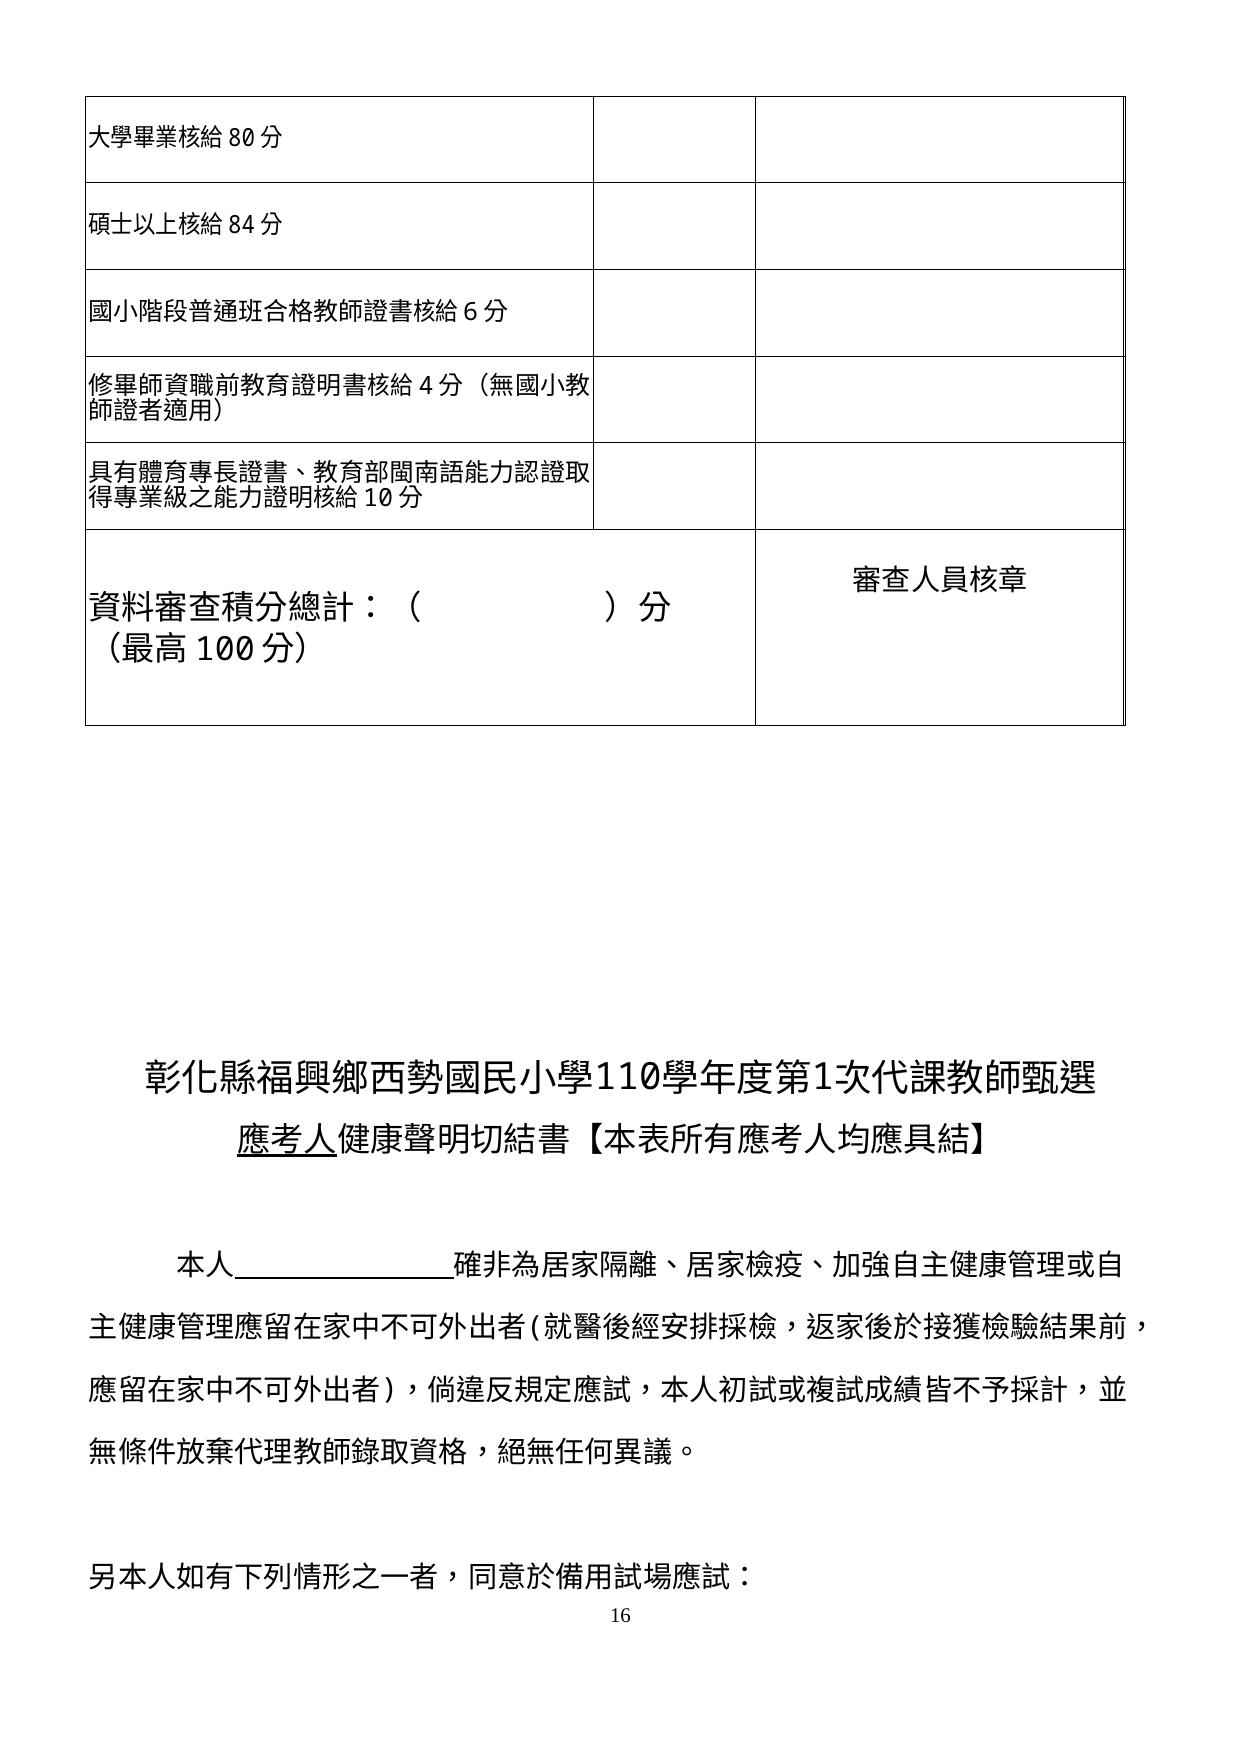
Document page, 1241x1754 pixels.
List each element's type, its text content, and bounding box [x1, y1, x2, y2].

table_cell 修畢師資職前教育證明書核給4分（無國小教師證者適用） [86, 357, 593, 442]
text 本人 確非為居家隔離、居家檢疫、加強自主健康管理或自主健康管理應留在家中不可外出者(就醫後經安排採檢，返家後於接獲檢驗結果前，應留在家中不可外出者)，倘違反規定應試，本人初試或複試成績皆不予採計，並無條件放棄代理教師錄取資格，絕無任何異議。 [89, 1221, 1152, 1471]
table_cell 國小階段普通班合格教師證書核給6分 [86, 270, 593, 356]
table_cell [756, 183, 1123, 269]
table_cell 審查人員核章 [756, 530, 1123, 725]
table_cell [594, 443, 755, 529]
table_cell 大學畢業核給80分 [86, 97, 593, 182]
text 另本人如有下列情形之一者，同意於備用試場應試： [89, 1533, 1152, 1596]
table_cell [756, 443, 1123, 529]
table_cell [756, 357, 1123, 442]
table_cell 具有體育專長證書、教育部閩南語能力認證取得專業級之能力證明核給10分 [86, 443, 593, 529]
table_cell [594, 270, 755, 356]
text 應考人健康聲明切結書【本表所有應考人均應具結】 [89, 1096, 1152, 1158]
table_cell 碩士以上核給84分 [86, 183, 593, 269]
text 彰化縣福興鄉西勢國民小學110學年度第1次代課教師甄選 [89, 1033, 1152, 1096]
table_cell [594, 183, 755, 269]
table_cell [594, 357, 755, 442]
table_cell 資料審查積分總計：（ ）分 （最高100分） [86, 530, 755, 725]
table_cell [594, 97, 755, 182]
table_cell [756, 270, 1123, 356]
table_cell [756, 97, 1123, 182]
